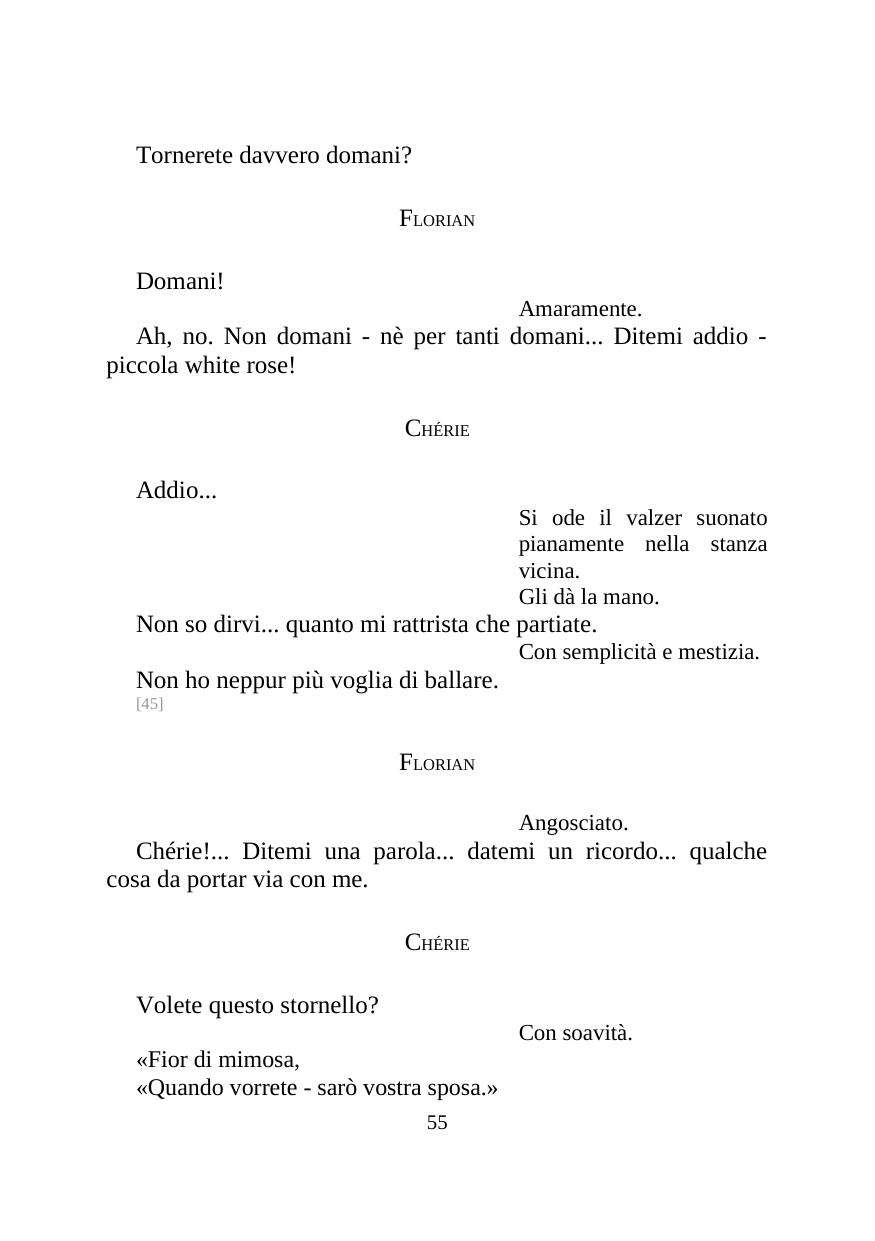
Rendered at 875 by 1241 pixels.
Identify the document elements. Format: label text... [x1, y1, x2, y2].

text Gli dà la mano. [518, 583, 768, 609]
text Addio... [106, 475, 768, 504]
text Volete questo stornello? [106, 990, 768, 1019]
text Amaramente. [518, 295, 768, 321]
text Chérie [106, 927, 768, 956]
text Con semplicità e mestizia. [518, 638, 768, 665]
text Tornerete davvero domani? [106, 140, 768, 169]
text Florian [106, 203, 768, 232]
text Non so dirvi... quanto mi rattrista che partiate. [106, 609, 768, 638]
text Domani! [106, 266, 768, 295]
text [45] [106, 693, 768, 713]
text Ah, no. Non domani - nè per tanti domani... Ditemi addio - piccola white rose! [106, 321, 768, 378]
text Chérie!... Ditemi una parola... datemi un ricordo... qualche cosa da portar via con me. [106, 836, 768, 893]
text Con soavità. [518, 1019, 768, 1045]
text Chérie [106, 413, 768, 441]
text Angosciato. [518, 809, 768, 836]
text Si ode il valzer suonato pianamente nella stanza vicina. [518, 504, 768, 583]
text Florian [106, 747, 768, 775]
text «Fior di mimosa, [106, 1045, 768, 1073]
text Non ho neppur più voglia di ballare. [106, 665, 768, 693]
text «Quando vorrete - sarò vostra sposa.» [106, 1073, 768, 1101]
